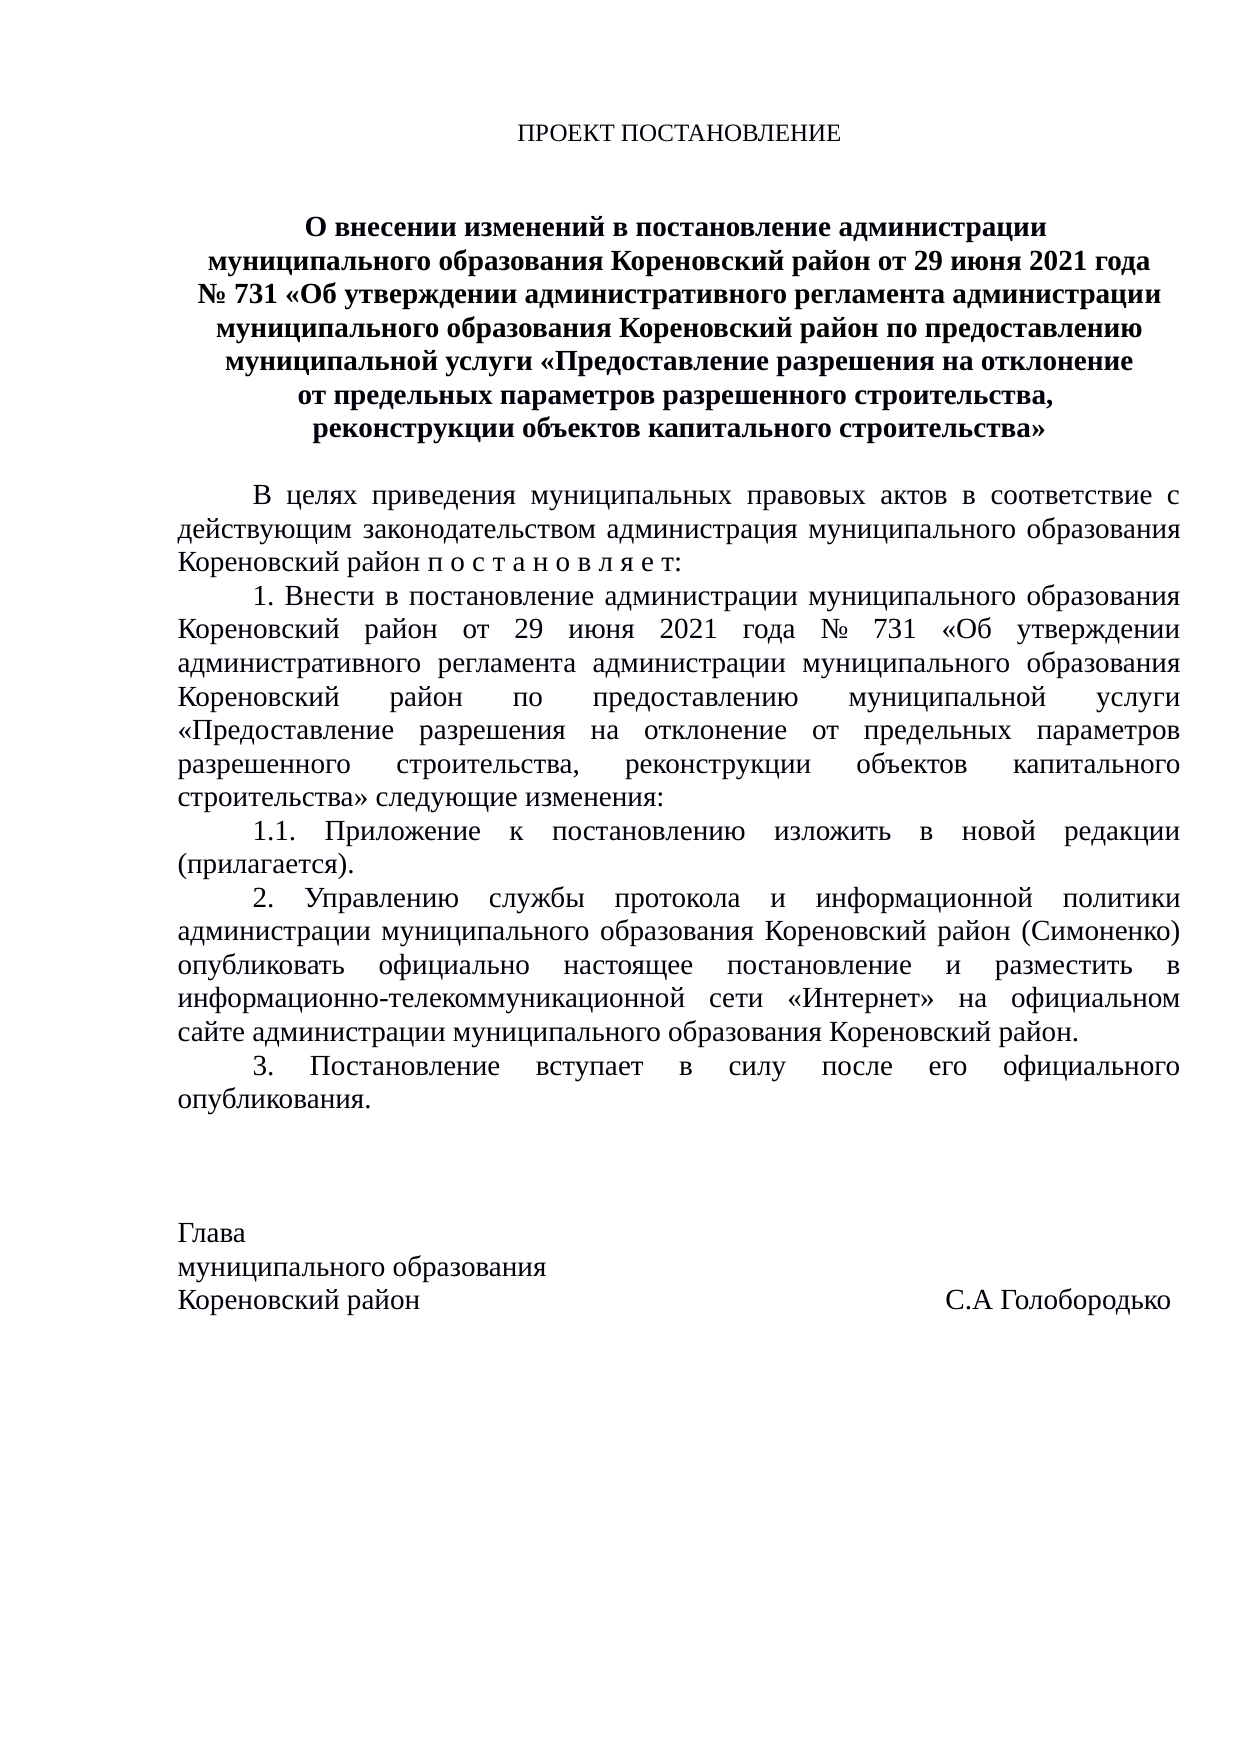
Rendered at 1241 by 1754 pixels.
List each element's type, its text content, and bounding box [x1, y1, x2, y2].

text Кореновский район С.А Голобородько [177, 1282, 1181, 1316]
text В целях приведения муниципальных правовых актов в соответствие с действующим законодательством администрация муниципального образования Кореновский район п о с т а н о в л я е т: [177, 477, 1181, 578]
text 2. Управлению службы протокола и информационной политики администрации муниципального образования Кореновский район (Симоненко) опубликовать официально настоящее постановление и разместить в информационно-телекоммуникационной сети «Интернет» на официальном сайте администрации муниципального образования Кореновский район. [177, 880, 1181, 1048]
text муниципального образования Кореновский район от 29 июня 2021 года № 731 «Об утверждении административного регламента администрации муниципального образования Кореновский район по предоставлению муниципальной услуги «Предоставление разрешения на отклонение [177, 243, 1181, 377]
text ПРОЕКТ ПОСТАНОВЛЕНИЕ [177, 118, 1181, 147]
text О внесении изменений в постановление администрации [177, 209, 1181, 243]
text реконструкции объектов капитального строительства» [177, 410, 1181, 444]
text от предельных параметров разрешенного строительства, [177, 377, 1181, 410]
text 1. Внести в постановление администрации муниципального образования Кореновский район от 29 июня 2021 года № 731 «Об утверждении административного регламента администрации муниципального образования Кореновский район по предоставлению муниципальной услуги «Предоставление разрешения на отклонение от предельных параметров разрешенного строительства, реконструкции объектов капитального строительства» следующие изменения: [177, 578, 1181, 813]
text 3. Постановление вступает в силу после его официального опубликования. [177, 1048, 1181, 1115]
text муниципального образования [177, 1249, 738, 1282]
text Глава [177, 1215, 738, 1249]
text 1.1. Приложение к постановлению изложить в новой редакции (прилагается). [177, 813, 1181, 880]
